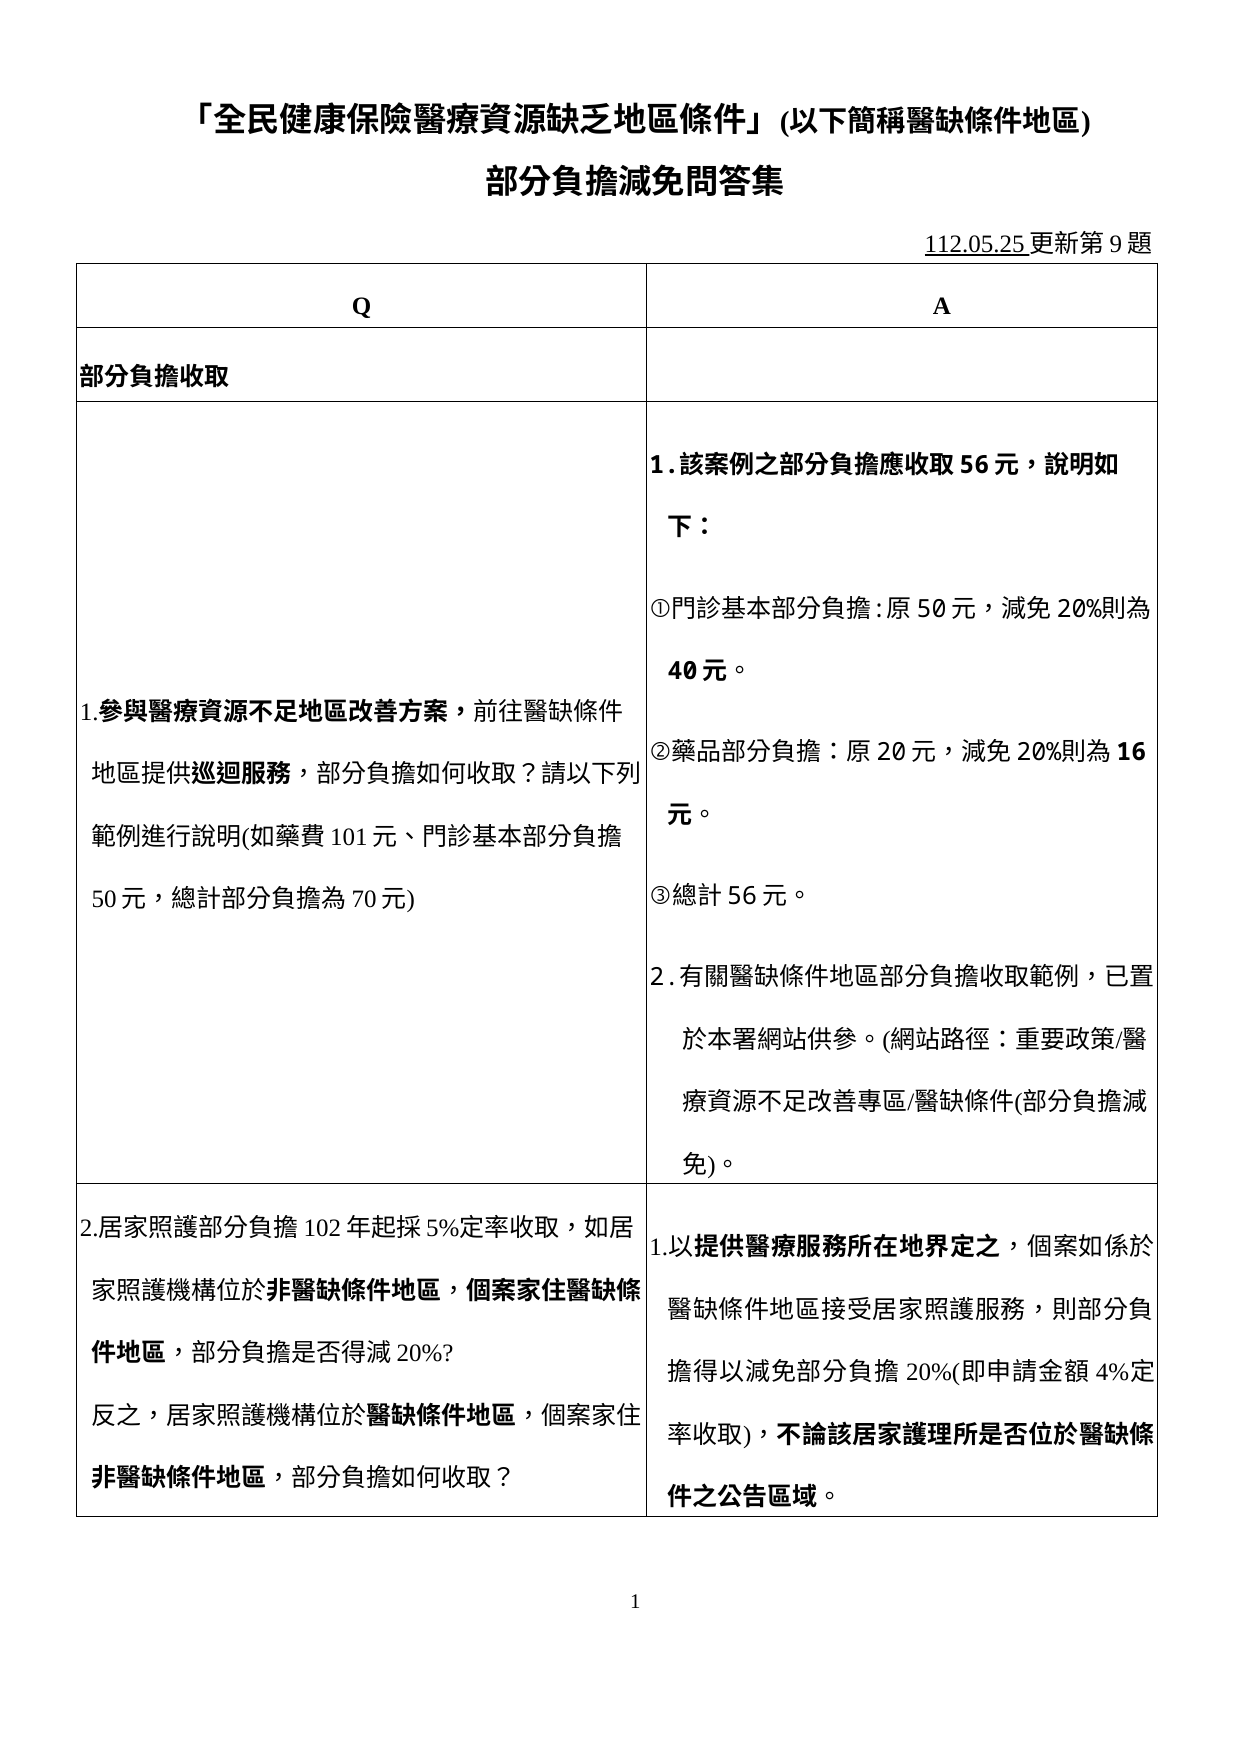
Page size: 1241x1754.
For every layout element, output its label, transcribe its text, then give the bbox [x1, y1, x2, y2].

table_cell 1.以提供醫療服務所在地界定之，個案如係於醫缺條件地區接受居家照護服務，則部分負擔得以減免部分負擔20%(即申請金額4%定率收取)，不論該居家護理所是否位於醫缺條件之公告區域。 [647, 1184, 1157, 1516]
table_cell 1.該案例之部分負擔應收取56元，說明如下： 門診基本部分負擔:原50元，減免20%則為40元。 藥品部分負擔：原20元，減免20%則為16元。 總計56元。 2.有關醫缺條件地區部分負擔收取範例，已置於本署網站供參。(網站路徑：重要政策/醫療資源不足改善專區/醫缺條件(部分負擔減免)。 [647, 402, 1157, 1183]
table_cell [647, 328, 1157, 401]
text 「全民健康保險醫療資源缺乏地區條件」(以下簡稱醫缺條件地區) [118, 75, 1152, 138]
table_cell 1.參與醫療資源不足地區改善方案，前往醫缺條件地區提供巡迴服務，部分負擔如何收取？請以下列範例進行說明(如藥費101元、門診基本部分負擔50元，總計部分負擔為70元) [77, 402, 646, 1183]
text 部分負擔減免問答集 [118, 138, 1152, 200]
table_cell 2.居家照護部分負擔102年起採5%定率收取，如居家照護機構位於非醫缺條件地區，個案家住醫缺條件地區，部分負擔是否得減20%? 反之，居家照護機構位於醫缺條件地區，個案家住非醫缺條件地區，部分負擔如何收取？ [77, 1184, 646, 1516]
text 112.05.25更新第9題 [118, 200, 1152, 263]
table_header Q [77, 264, 646, 327]
table_cell 部分負擔收取 [77, 328, 646, 401]
table_header A [647, 264, 1157, 327]
